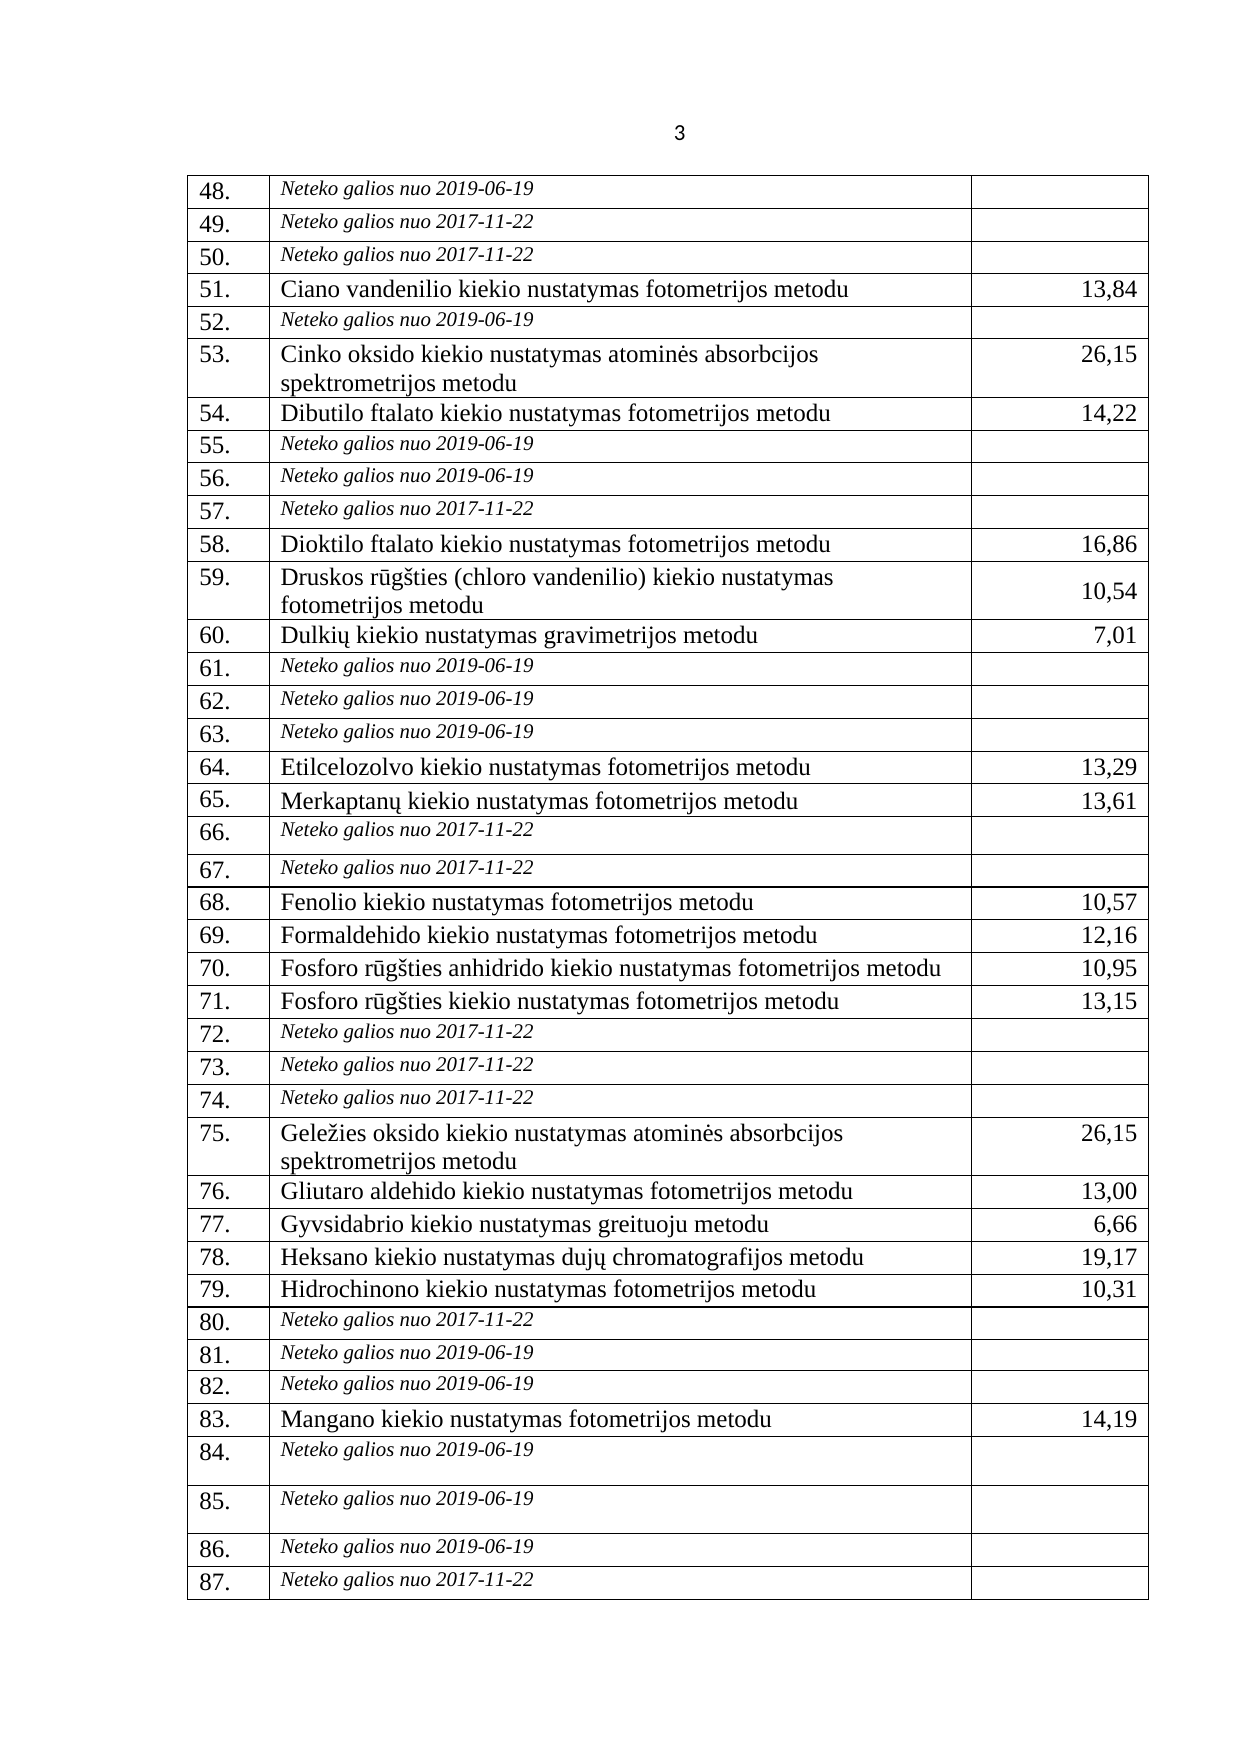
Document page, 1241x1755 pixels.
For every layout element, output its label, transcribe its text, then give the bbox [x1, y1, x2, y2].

table_cell 67. [188, 855, 269, 886]
table_cell 65. [188, 784, 269, 816]
table_cell [972, 1085, 1148, 1117]
table_cell 74. [188, 1085, 269, 1117]
table_cell 14,22 [972, 398, 1148, 429]
table_cell 82. [188, 1371, 269, 1403]
table_cell [972, 496, 1148, 528]
table_cell [972, 653, 1148, 685]
table_cell 68. [188, 888, 269, 919]
table_cell [972, 209, 1148, 241]
table_cell 56. [188, 463, 269, 495]
table_cell [972, 463, 1148, 495]
table_cell Dulkių kiekio nustatymas gravimetrijos metodu [270, 620, 971, 652]
table_cell Neteko galios nuo 2019-06-19 [270, 686, 971, 718]
table_cell Gliutaro aldehido kiekio nustatymas fotometrijos metodu [270, 1176, 971, 1208]
table_cell 71. [188, 986, 269, 1018]
table_cell Neteko galios nuo 2019-06-19 [270, 431, 971, 462]
table_cell Neteko galios nuo 2017-11-22 [270, 1567, 971, 1599]
table_cell Neteko galios nuo 2019-06-19 [270, 653, 971, 685]
table_cell 13,29 [972, 752, 1148, 783]
table_cell 10,54 [972, 562, 1148, 619]
table_cell Neteko galios nuo 2019-06-19 [270, 307, 971, 338]
table_cell [972, 307, 1148, 338]
table_cell 64. [188, 752, 269, 783]
table_cell Dibutilo ftalato kiekio nustatymas fotometrijos metodu [270, 398, 971, 429]
table_cell [972, 1371, 1148, 1403]
table_cell 16,86 [972, 529, 1148, 561]
table_cell [972, 431, 1148, 462]
table_cell 66. [188, 817, 269, 854]
table_cell Neteko galios nuo 2017-11-22 [270, 1052, 971, 1084]
table_cell 75. [188, 1118, 269, 1175]
table_cell 26,15 [972, 1118, 1148, 1175]
table_cell Neteko galios nuo 2017-11-22 [270, 1308, 971, 1339]
table_cell 81. [188, 1340, 269, 1370]
table_cell 49. [188, 209, 269, 241]
table_cell 7,01 [972, 620, 1148, 652]
table_cell Neteko galios nuo 2017-11-22 [270, 209, 971, 241]
table_cell 26,15 [972, 339, 1148, 397]
table_cell 72. [188, 1019, 269, 1051]
table_cell 10,31 [972, 1275, 1148, 1306]
table_cell [972, 719, 1148, 751]
table_cell 84. [188, 1437, 269, 1485]
table_cell 13,00 [972, 1176, 1148, 1208]
table_cell [972, 242, 1148, 273]
table_cell [972, 1019, 1148, 1051]
table_cell Neteko galios nuo 2019-06-19 [270, 176, 971, 208]
table_cell Neteko galios nuo 2017-11-22 [270, 496, 971, 528]
table_cell Neteko galios nuo 2017-11-22 [270, 242, 971, 273]
table_cell Etilcelozolvo kiekio nustatymas fotometrijos metodu [270, 752, 971, 783]
table_cell Neteko galios nuo 2017-11-22 [270, 1085, 971, 1117]
table_cell 12,16 [972, 920, 1148, 952]
table_cell [972, 1567, 1148, 1599]
table_cell 87. [188, 1567, 269, 1599]
table_cell [972, 176, 1148, 208]
table_cell 59. [188, 562, 269, 619]
table_cell 57. [188, 496, 269, 528]
table_cell Druskos rūgšties (chloro vandenilio) kiekio nustatymas fotometrijos metodu [270, 562, 971, 619]
table_cell Fenolio kiekio nustatymas fotometrijos metodu [270, 888, 971, 919]
table_cell 63. [188, 719, 269, 751]
table_cell Hidrochinono kiekio nustatymas fotometrijos metodu [270, 1275, 971, 1306]
table_cell 48. [188, 176, 269, 208]
table_cell 77. [188, 1209, 269, 1241]
table_cell 6,66 [972, 1209, 1148, 1241]
table_cell 14,19 [972, 1404, 1148, 1436]
table_cell Neteko galios nuo 2019-06-19 [270, 1371, 971, 1403]
table_cell 79. [188, 1275, 269, 1306]
table_cell Neteko galios nuo 2019-06-19 [270, 1340, 971, 1370]
table_cell 85. [188, 1486, 269, 1533]
table_cell 10,95 [972, 953, 1148, 985]
table_cell Fosforo rūgšties anhidrido kiekio nustatymas fotometrijos metodu [270, 953, 971, 985]
table_cell Neteko galios nuo 2019-06-19 [270, 463, 971, 495]
table_cell [972, 855, 1148, 886]
table_cell 50. [188, 242, 269, 273]
table_cell [972, 1340, 1148, 1370]
table_cell 70. [188, 953, 269, 985]
table_cell Fosforo rūgšties kiekio nustatymas fotometrijos metodu [270, 986, 971, 1018]
table_cell 54. [188, 398, 269, 429]
table_cell 55. [188, 431, 269, 462]
table_cell 13,61 [972, 784, 1148, 816]
table_cell [972, 817, 1148, 854]
table_cell 53. [188, 339, 269, 397]
table_cell 61. [188, 653, 269, 685]
table_cell 62. [188, 686, 269, 718]
table_cell Neteko galios nuo 2019-06-19 [270, 1486, 971, 1533]
table_cell Neteko galios nuo 2017-11-22 [270, 855, 971, 886]
table_cell Cinko oksido kiekio nustatymas atominės absorbcijos spektrometrijos metodu [270, 339, 971, 397]
table_cell 80. [188, 1308, 269, 1339]
table_cell Neteko galios nuo 2019-06-19 [270, 1534, 971, 1566]
table_cell Heksano kiekio nustatymas dujų chromatografijos metodu [270, 1242, 971, 1273]
table_cell Neteko galios nuo 2017-11-22 [270, 817, 971, 854]
table_cell Ciano vandenilio kiekio nustatymas fotometrijos metodu [270, 274, 971, 306]
table_cell Dioktilo ftalato kiekio nustatymas fotometrijos metodu [270, 529, 971, 561]
table_cell Formaldehido kiekio nustatymas fotometrijos metodu [270, 920, 971, 952]
table_cell 10,57 [972, 888, 1148, 919]
table_cell Neteko galios nuo 2019-06-19 [270, 719, 971, 751]
table_cell [972, 1308, 1148, 1339]
table_cell 13,15 [972, 986, 1148, 1018]
table_cell Mangano kiekio nustatymas fotometrijos metodu [270, 1404, 971, 1436]
table_cell Geležies oksido kiekio nustatymas atominės absorbcijos spektrometrijos metodu [270, 1118, 971, 1175]
table_cell [972, 686, 1148, 718]
table_cell 78. [188, 1242, 269, 1273]
table_cell [972, 1437, 1148, 1485]
table_cell 69. [188, 920, 269, 952]
table_cell Gyvsidabrio kiekio nustatymas greituoju metodu [270, 1209, 971, 1241]
table_cell 19,17 [972, 1242, 1148, 1273]
table_cell [972, 1534, 1148, 1566]
table_cell 86. [188, 1534, 269, 1566]
table_cell 76. [188, 1176, 269, 1208]
table_cell Neteko galios nuo 2017-11-22 [270, 1019, 971, 1051]
table_cell 83. [188, 1404, 269, 1436]
table_cell 51. [188, 274, 269, 306]
table_cell [972, 1486, 1148, 1533]
table_cell Merkaptanų kiekio nustatymas fotometrijos metodu [270, 784, 971, 816]
table_cell 60. [188, 620, 269, 652]
table_cell 58. [188, 529, 269, 561]
table_cell 52. [188, 307, 269, 338]
table_cell 73. [188, 1052, 269, 1084]
table_cell [972, 1052, 1148, 1084]
table_cell Neteko galios nuo 2019-06-19 [270, 1437, 971, 1485]
table_cell 13,84 [972, 274, 1148, 306]
